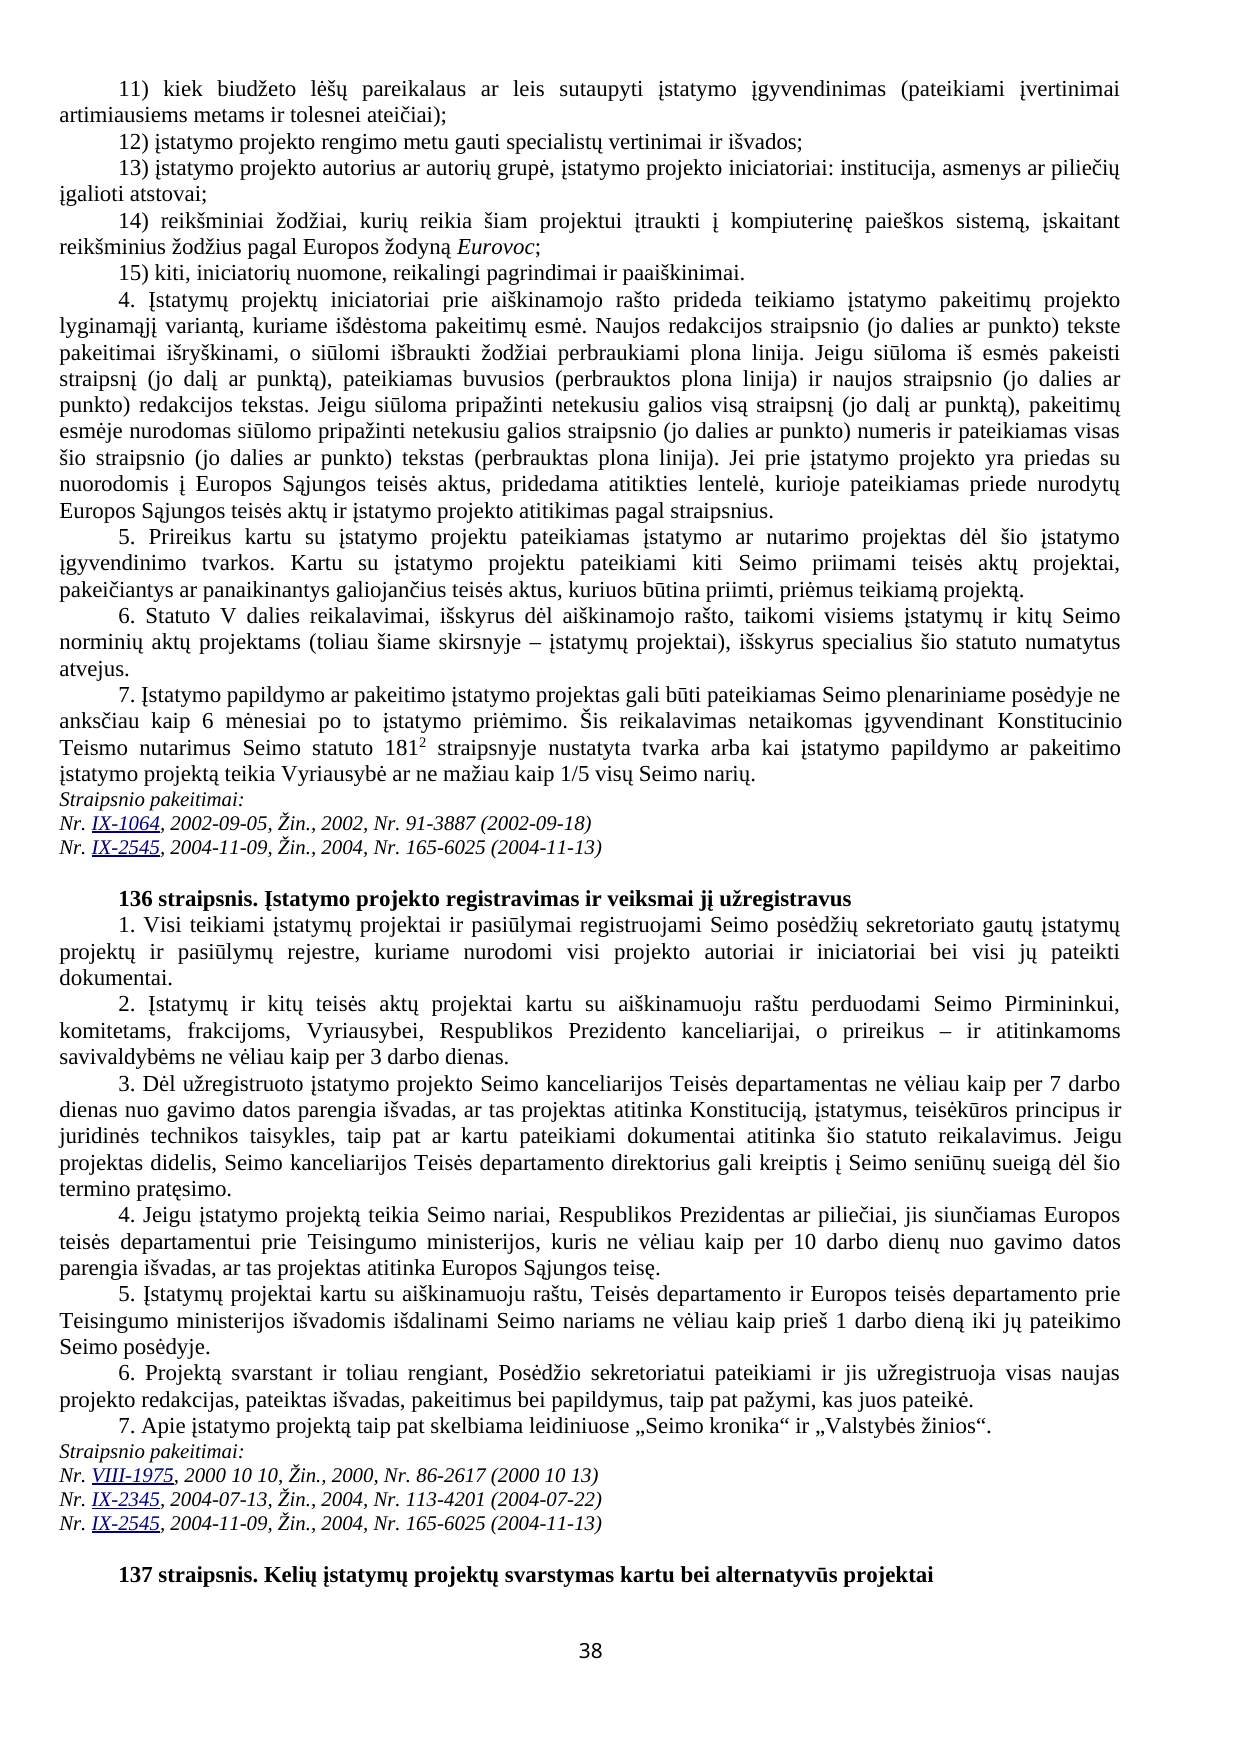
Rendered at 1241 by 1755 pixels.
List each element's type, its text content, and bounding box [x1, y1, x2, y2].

text 13) įstatymo projekto autorius ar autorių grupė, įstatymo projekto iniciatoriai: institucija, asmenys ar piliečių įgalioti atstovai; [59, 154, 1122, 207]
text Nr. IX-1064, 2002-09-05, Žin., 2002, Nr. 91-3887 (2002-09-18) [59, 811, 1122, 835]
text 2. Įstatymų ir kitų teisės aktų projektai kartu su aiškinamuoju raštu perduodami Seimo Pirmininkui, komitetams, frakcijoms, Vyriausybei, Respublikos Prezidento kanceliarijai, o prireikus – ir atitinkamoms savivaldybėms ne vėliau kaip per 3 darbo dienas. [59, 991, 1122, 1069]
text Straipsnio pakeitimai: [59, 787, 1122, 811]
text 136 straipsnis. Įstatymo projekto registravimas ir veiksmai jį užregistravus [59, 885, 1122, 911]
text 3. Dėl užregistruoto įstatymo projekto Seimo kanceliarijos Teisės departamentas ne vėliau kaip per 7 darbo dienas nuo gavimo datos parengia išvadas, ar tas projektas atitinka Konstituciją, įstatymus, teisėkūros principus ir juridinės technikos taisykles, taip pat ar kartu pateikiami dokumentai atitinka šio statuto reikalavimus. Jeigu projektas didelis, Seimo kanceliarijos Teisės departamento direktorius gali kreiptis į Seimo seniūnų sueigą dėl šio termino pratęsimo. [59, 1069, 1122, 1201]
text 7. Apie įstatymo projektą taip pat skelbiama leidiniuose „Seimo kronika“ ir „Valstybės žinios“. [59, 1412, 1122, 1438]
text Nr. IX-2545, 2004-11-09, Žin., 2004, Nr. 165-6025 (2004-11-13) [59, 835, 1122, 859]
text 12) įstatymo projekto rengimo metu gauti specialistų vertinimai ir išvados; [59, 128, 1122, 154]
text 6. Projektą svarstant ir toliau rengiant, Posėdžio sekretoriatui pateikiami ir jis užregistruoja visas naujas projekto redakcijas, pateiktas išvadas, pakeitimus bei papildymus, taip pat pažymi, kas juos pateikė. [59, 1359, 1122, 1412]
text 4. Jeigu įstatymo projektą teikia Seimo nariai, Respublikos Prezidentas ar piliečiai, jis siunčiamas Europos teisės departamentui prie Teisingumo ministerijos, kuris ne vėliau kaip per 10 darbo dienų nuo gavimo datos parengia išvadas, ar tas projektas atitinka Europos Sąjungos teisę. [59, 1201, 1122, 1280]
text 7. Įstatymo papildymo ar pakeitimo įstatymo projektas gali būti pateikiamas Seimo plenariniame posėdyje ne anksčiau kaip 6 mėnesiai po to įstatymo priėmimo. Šis reikalavimas netaikomas įgyvendinant Konstitucinio Teismo nutarimus Seimo statuto 1812 straipsnyje nustatyta tvarka arba kai įstatymo papildymo ar pakeitimo įstatymo projektą teikia Vyriausybė ar ne mažiau kaip 1/5 visų Seimo narių. [59, 681, 1122, 787]
text Nr. IX-2345, 2004-07-13, Žin., 2004, Nr. 113-4201 (2004-07-22) [59, 1487, 1122, 1511]
text 1. Visi teikiami įstatymų projektai ir pasiūlymai registruojami Seimo posėdžių sekretoriato gautų įstatymų projektų ir pasiūlymų rejestre, kuriame nurodomi visi projekto autoriai ir iniciatoriai bei visi jų pateikti dokumentai. [59, 911, 1122, 991]
text 4. Įstatymų projektų iniciatoriai prie aiškinamojo rašto prideda teikiamo įstatymo pakeitimų projekto lyginamąjį variantą, kuriame išdėstoma pakeitimų esmė. Naujos redakcijos straipsnio (jo dalies ar punkto) tekste pakeitimai išryškinami, o siūlomi išbraukti žodžiai perbraukiami plona linija. Jeigu siūloma iš esmės pakeisti straipsnį (jo dalį ar punktą), pateikiamas buvusios (perbrauktos plona linija) ir naujos straipsnio (jo dalies ar punkto) redakcijos tekstas. Jeigu siūloma pripažinti netekusiu galios visą straipsnį (jo dalį ar punktą), pakeitimų esmėje nurodomas siūlomo pripažinti netekusiu galios straipsnio (jo dalies ar punkto) numeris ir pateikiamas visas šio straipsnio (jo dalies ar punkto) tekstas (perbrauktas plona linija). Jei prie įstatymo projekto yra priedas su nuorodomis į Europos Sąjungos teisės aktus, pridedama atitikties lentelė, kurioje pateikiamas priede nurodytų Europos Sąjungos teisės aktų ir įstatymo projekto atitikimas pagal straipsnius. [59, 286, 1122, 523]
text 5. Prireikus kartu su įstatymo projektu pateikiamas įstatymo ar nutarimo projektas dėl šio įstatymo įgyvendinimo tvarkos. Kartu su įstatymo projektu pateikiami kiti Seimo priimami teisės aktų projektai, pakeičiantys ar panaikinantys galiojančius teisės aktus, kuriuos būtina priimti, priėmus teikiamą projektą. [59, 523, 1122, 602]
text 15) kiti, iniciatorių nuomone, reikalingi pagrindimai ir paaiškinimai. [59, 259, 1122, 286]
text 5. Įstatymų projektai kartu su aiškinamuoju raštu, Teisės departamento ir Europos teisės departamento prie Teisingumo ministerijos išvadomis išdalinami Seimo nariams ne vėliau kaip prieš 1 darbo dieną iki jų pateikimo Seimo posėdyje. [59, 1280, 1122, 1359]
text Straipsnio pakeitimai: [59, 1438, 1122, 1463]
text 6. Statuto V dalies reikalavimai, išskyrus dėl aiškinamojo rašto, taikomi visiems įstatymų ir kitų Seimo norminių aktų projektams (toliau šiame skirsnyje – įstatymų projektai), išskyrus specialius šio statuto numatytus atvejus. [59, 602, 1122, 681]
text 14) reikšminiai žodžiai, kurių reikia šiam projektui įtraukti į kompiuterinę paieškos sistemą, įskaitant reikšminius žodžius pagal Europos žodyną Eurovoc; [59, 207, 1122, 259]
text Nr. IX-2545, 2004-11-09, Žin., 2004, Nr. 165-6025 (2004-11-13) [59, 1511, 1122, 1535]
text 137 straipsnis. Kelių įstatymų projektų svarstymas kartu bei alternatyvūs projektai [118, 1561, 1122, 1587]
text Nr. VIII-1975, 2000 10 10, Žin., 2000, Nr. 86-2617 (2000 10 13) [59, 1463, 1122, 1487]
text 11) kiek biudžeto lėšų pareikalaus ar leis sutaupyti įstatymo įgyvendinimas (pateikiami įvertinimai artimiausiems metams ir tolesnei ateičiai); [59, 75, 1122, 128]
